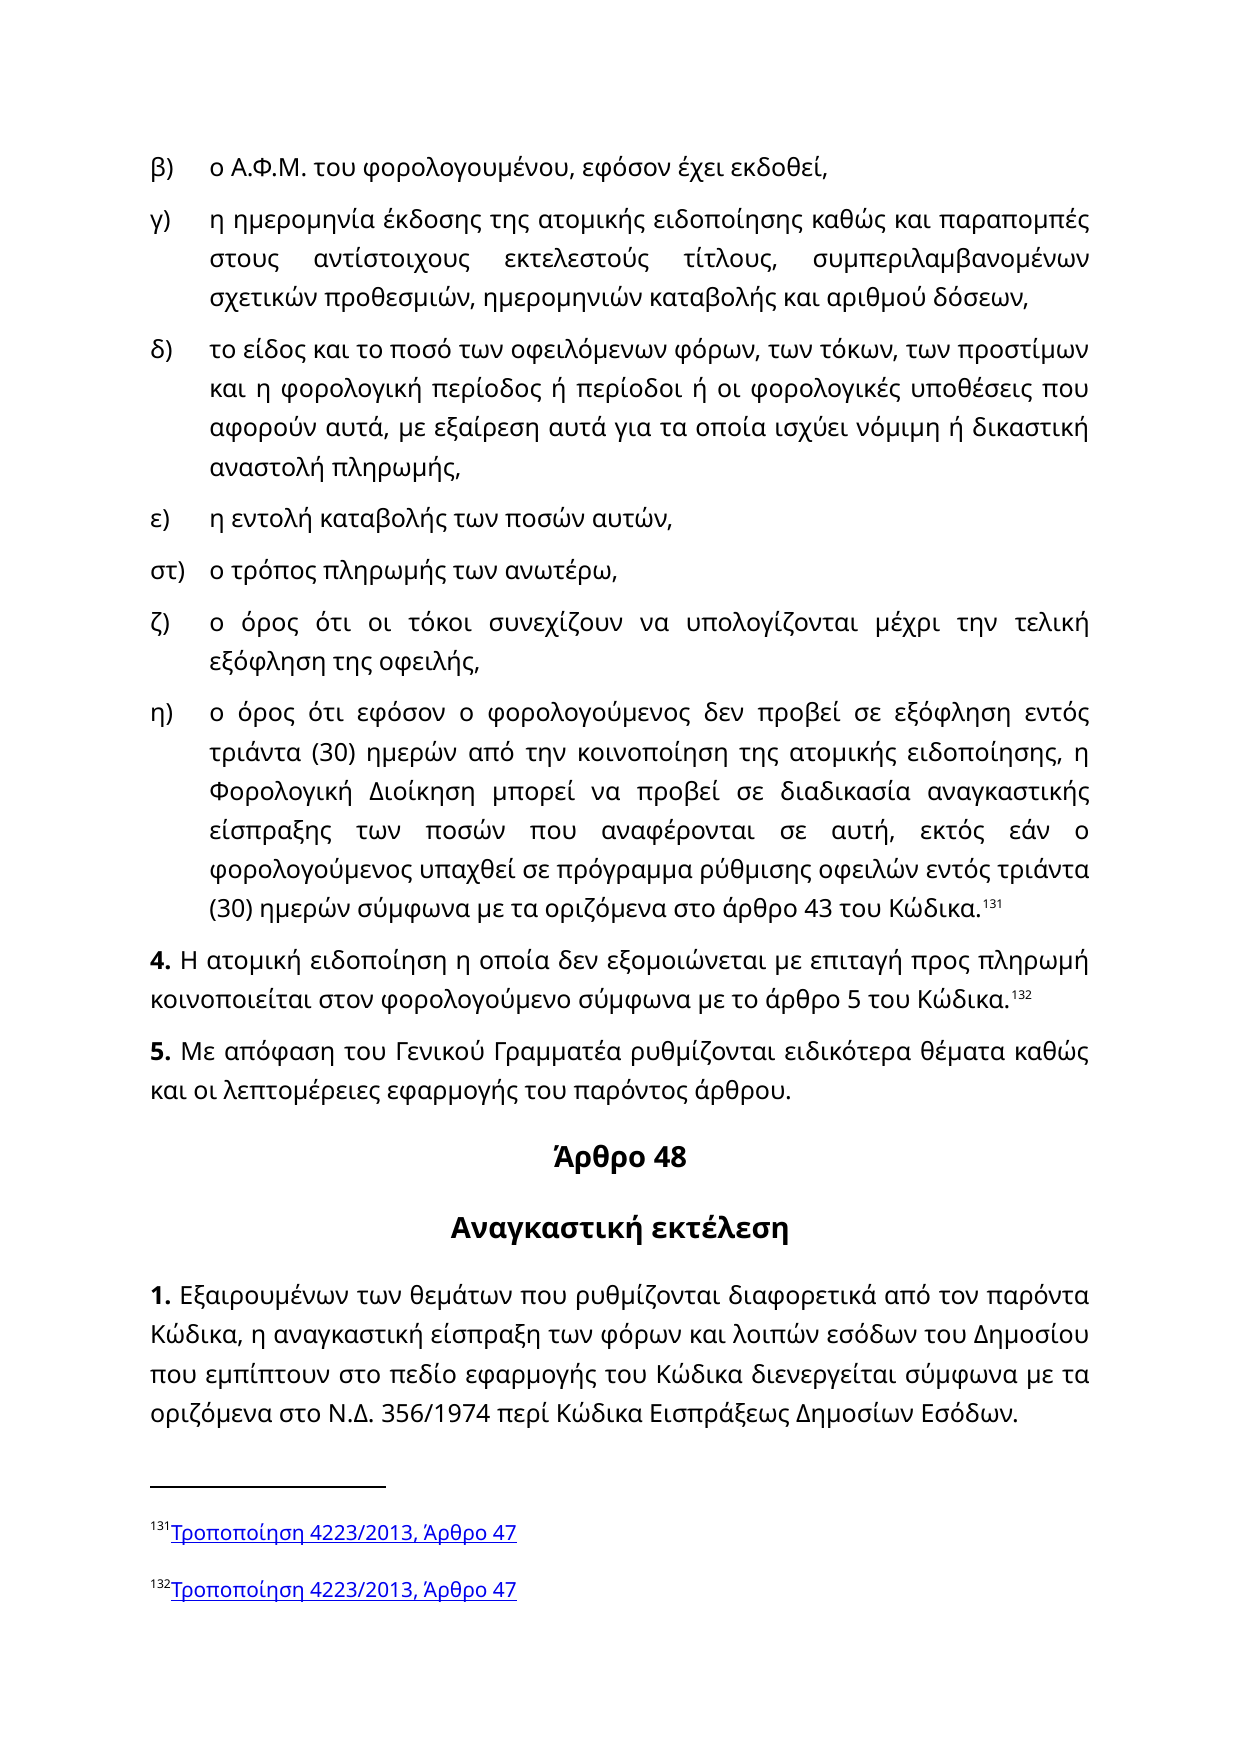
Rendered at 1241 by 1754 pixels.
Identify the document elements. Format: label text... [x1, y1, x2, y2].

list β) ο Α.Φ.Μ. του φορολογουμένου, εφόσον έχει εκδοθεί, [150, 150, 1090, 184]
text 5. Με απόφαση του Γενικού Γραμματέα ρυθμίζονται ειδικότερα θέματα καθώς και οι λεπτομέρειες εφαρμογής του παρόντος άρθρου. [150, 1033, 1090, 1107]
list δ) το είδος και το ποσό των οφειλόμενων φόρων, των τόκων, των προστίμων και η φορολογική περίοδος ή περίοδοι ή οι φορολογικές υποθέσεις που αφορούν αυτά, με εξαίρεση αυτά για τα οποία ισχύει νόμιμη ή δικαστική αναστολή πληρωμής, [150, 332, 1090, 483]
subtitle Άρθρο 48 [150, 1137, 1090, 1176]
list η) ο όρος ότι εφόσον ο φορολογούμενος δεν προβεί σε εξόφληση εντός τριάντα (30) ημερών από την κοινοποίηση της ατομικής ειδοποίησης, η Φορολογική Διοίκηση μπορεί να προβεί σε διαδικασία αναγκαστικής είσπραξης των ποσών που αναφέρονται σε αυτή, εκτός εάν ο φορολογούμενος υπαχθεί σε πρόγραμμα ρύθμισης οφειλών εντός τριάντα (30) ημερών σύμφωνα με τα οριζόμενα στο άρθρο 43 του Κώδικα. [150, 695, 1090, 925]
subtitle Αναγκαστική εκτέλεση [150, 1207, 1090, 1247]
list στ) ο τρόπος πληρωμής των ανωτέρω, [150, 552, 1090, 587]
list ζ) ο όρος ότι οι τόκοι συνεχίζουν να υπολογίζονται μέχρι την τελική εξόφληση της οφειλής, [150, 604, 1090, 677]
text Τροποποίηση 4223/2013, Άρθρο 47 [150, 1576, 1090, 1604]
text 4. Η ατομική ειδοποίηση η οποία δεν εξομοιώνεται με επιταγή προς πληρωμή κοινοποιείται στον φορολογούμενο σύμφωνα με το άρθρο 5 του Κώδικα. [150, 942, 1090, 1016]
list γ) η ημερομηνία έκδοσης της ατομικής ειδοποίησης καθώς και παραπομπές στους αντίστοιχους εκτελεστούς τίτλους, συμπεριλαμβανομένων σχετικών προθεσμιών, ημερομηνιών καταβολής και αριθμού δόσεων, [150, 202, 1090, 314]
text Τροποποίηση 4223/2013, Άρθρο 47 [150, 1518, 1090, 1546]
text 1. Εξαιρουμένων των θεμάτων που ρυθμίζονται διαφορετικά από τον παρόντα Κώδικα, η αναγκαστική είσπραξη των φόρων και λοιπών εσόδων του Δημοσίου που εμπίπτουν στο πεδίο εφαρμογής του Κώδικα διενεργείται σύμφωνα με τα οριζόμενα στο Ν.Δ. 356/1974 περί Κώδικα Εισπράξεως Δημοσίων Εσόδων. [150, 1278, 1090, 1429]
list ε) η εντολή καταβολής των ποσών αυτών, [150, 501, 1090, 535]
